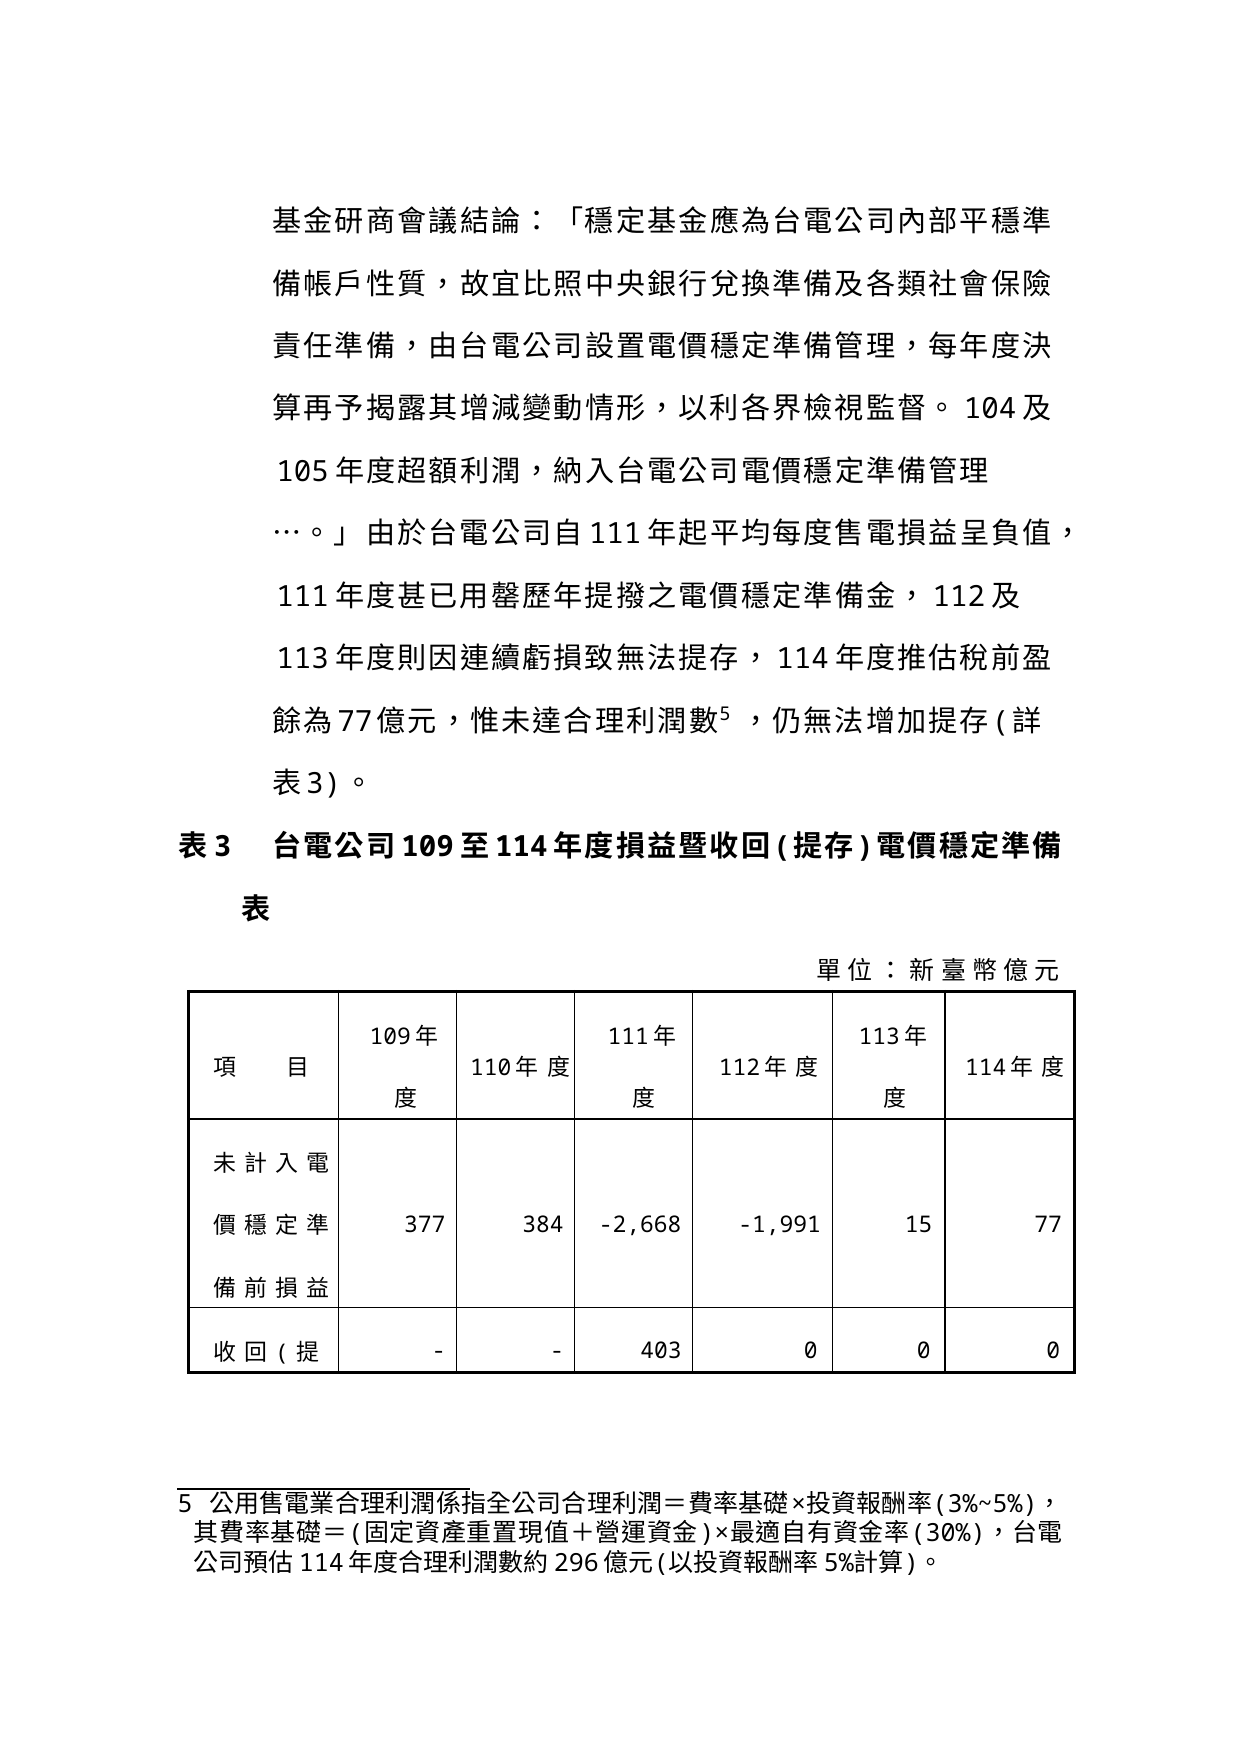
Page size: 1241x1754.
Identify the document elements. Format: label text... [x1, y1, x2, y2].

text 單位：新臺幣億元 [177, 927, 1063, 990]
table_cell 15 [833, 1120, 944, 1307]
table_cell 377 [339, 1120, 456, 1307]
table_cell 77 [946, 1120, 1073, 1307]
table_cell 0 [946, 1308, 1073, 1371]
text 表3 台電公司109至114年度損益暨收回(提存)電價穩定準備表 [177, 802, 1063, 927]
text 依106年1月26日修正之電業法第88條規定：「為減緩電價短期大幅波動對民生經濟之衝擊，中央主管機關得設置電價穩定基金。前項基金之來源如下： 一、公用售電業年度決算調整後稅後盈餘超過合理利潤數。…。」另復依106年7至8月行政院召開新版電價公式暨電價穩定基金研商會議結論：「穩定基金應為台電公司內部平穩準備帳戶性質，故宜比照中央銀行兌換準備及各類社會保險責任準備，由台電公司設置電價穩定準備管理，每年度決算再予揭露其增減變動情形，以利各界檢視監督。104及105年度超額利潤，納入台電公司電價穩定準備管理…。」由於台電公司自111年起平均每度售電損益呈負值，111年度甚已用罄歷年提撥之電價穩定準備金，112及113年度則因連續虧損致無法提存，114年度推估稅前盈餘為77億元，惟未達合理利潤數，仍無法增加提存(詳表3)。 [266, 177, 1063, 802]
text 公用售電業合理利潤係指全公司合理利潤＝費率基礎×投資報酬率(3%~5%)，其費率基礎＝(固定資產重置現值＋營運資金)×最適自有資金率(30%)，台電公司預估114年度合理利潤數約296億元(以投資報酬率5%計算)。 [177, 1489, 1063, 1577]
table_cell 384 [457, 1120, 574, 1307]
table_header 114年度 [946, 993, 1073, 1118]
table_cell 收回(提 [190, 1308, 338, 1371]
table_cell [457, 1308, 574, 1371]
table_header 112年度 [693, 993, 832, 1118]
table_header 113年度 [833, 993, 944, 1118]
table_cell -2,668 [575, 1120, 692, 1307]
table_header 110年度 [457, 993, 574, 1118]
table_cell 403 [575, 1308, 692, 1371]
table_header 項 目 [190, 993, 338, 1118]
table_cell 0 [693, 1308, 832, 1371]
table_cell 0 [833, 1308, 944, 1371]
table_cell -1,991 [693, 1120, 832, 1307]
table_cell [339, 1308, 456, 1371]
table_header 111年度 [575, 993, 692, 1118]
table_cell 未計入電價穩定準備前損益 [190, 1120, 338, 1307]
table_header 109年度 [339, 993, 456, 1118]
